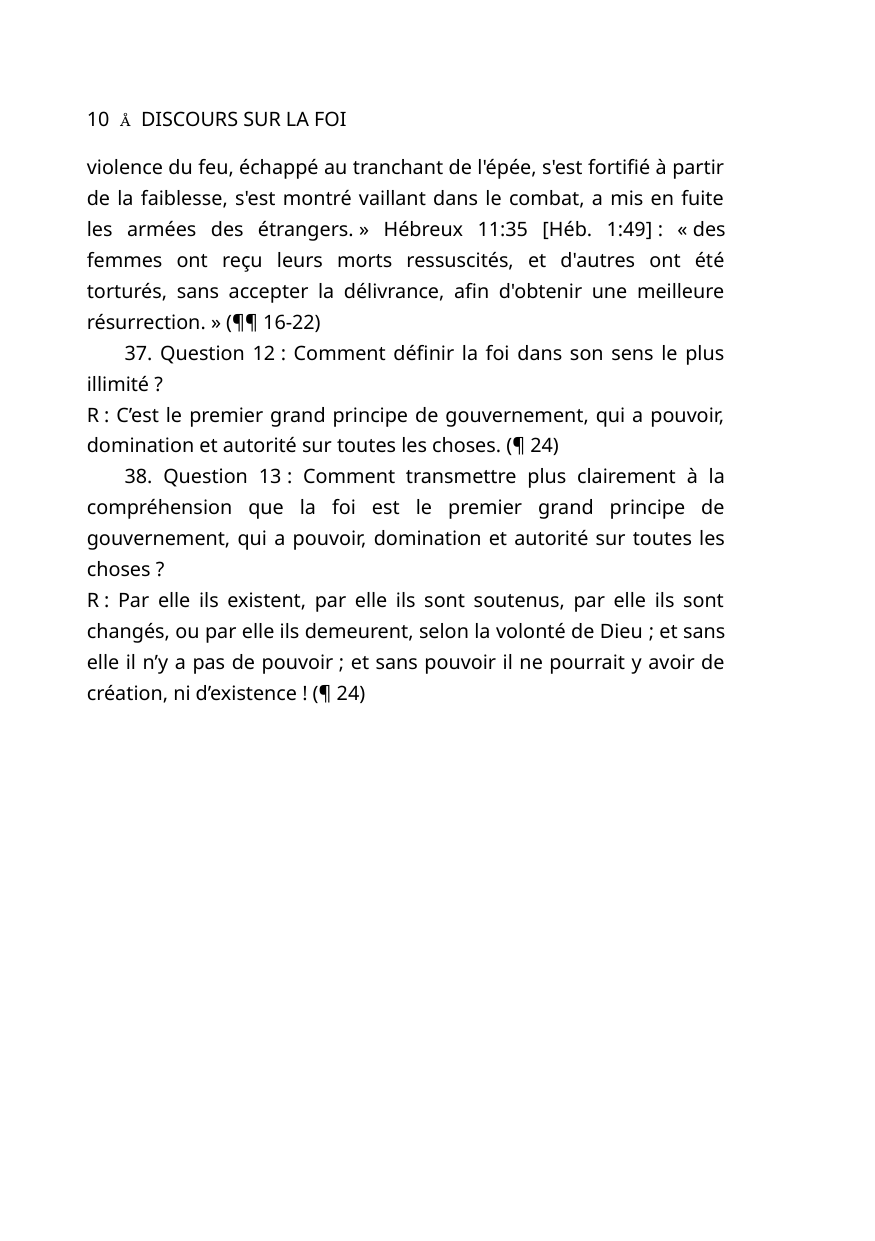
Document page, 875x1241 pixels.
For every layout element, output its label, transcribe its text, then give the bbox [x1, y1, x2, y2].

text violence du feu, échappé au tranchant de l'épée, s'est fortifié à partir de la faiblesse, s'est montré vaillant dans le combat, a mis en fuite les armées des étrangers. » Hébreux 11:35 [Héb. 1:49] : « des femmes ont reçu leurs morts ressuscités, et d'autres ont été torturés, sans accepter la délivrance, afin d'obtenir une meilleure résurrection. » (¶¶ 16-22) [87, 153, 725, 335]
text 38. Question 13 : Comment transmettre plus clairement à la compréhension que la foi est le premier grand principe de gouvernement, qui a pouvoir, domination et autorité sur toutes les choses ? [87, 463, 725, 582]
text 37. Question 12 : Comment définir la foi dans son sens le plus illimité ? [87, 339, 725, 397]
text R : C’est le premier grand principe de gouvernement, qui a pouvoir, domination et autorité sur toutes les choses. (¶ 24) [87, 401, 725, 459]
text R : Par elle ils existent, par elle ils sont soutenus, par elle ils sont changés, ou par elle ils demeurent, selon la volonté de Dieu ; et sans elle il n’y a pas de pouvoir ; et sans pouvoir il ne pourrait y avoir de création, ni d’existence ! (¶ 24) [87, 586, 725, 706]
